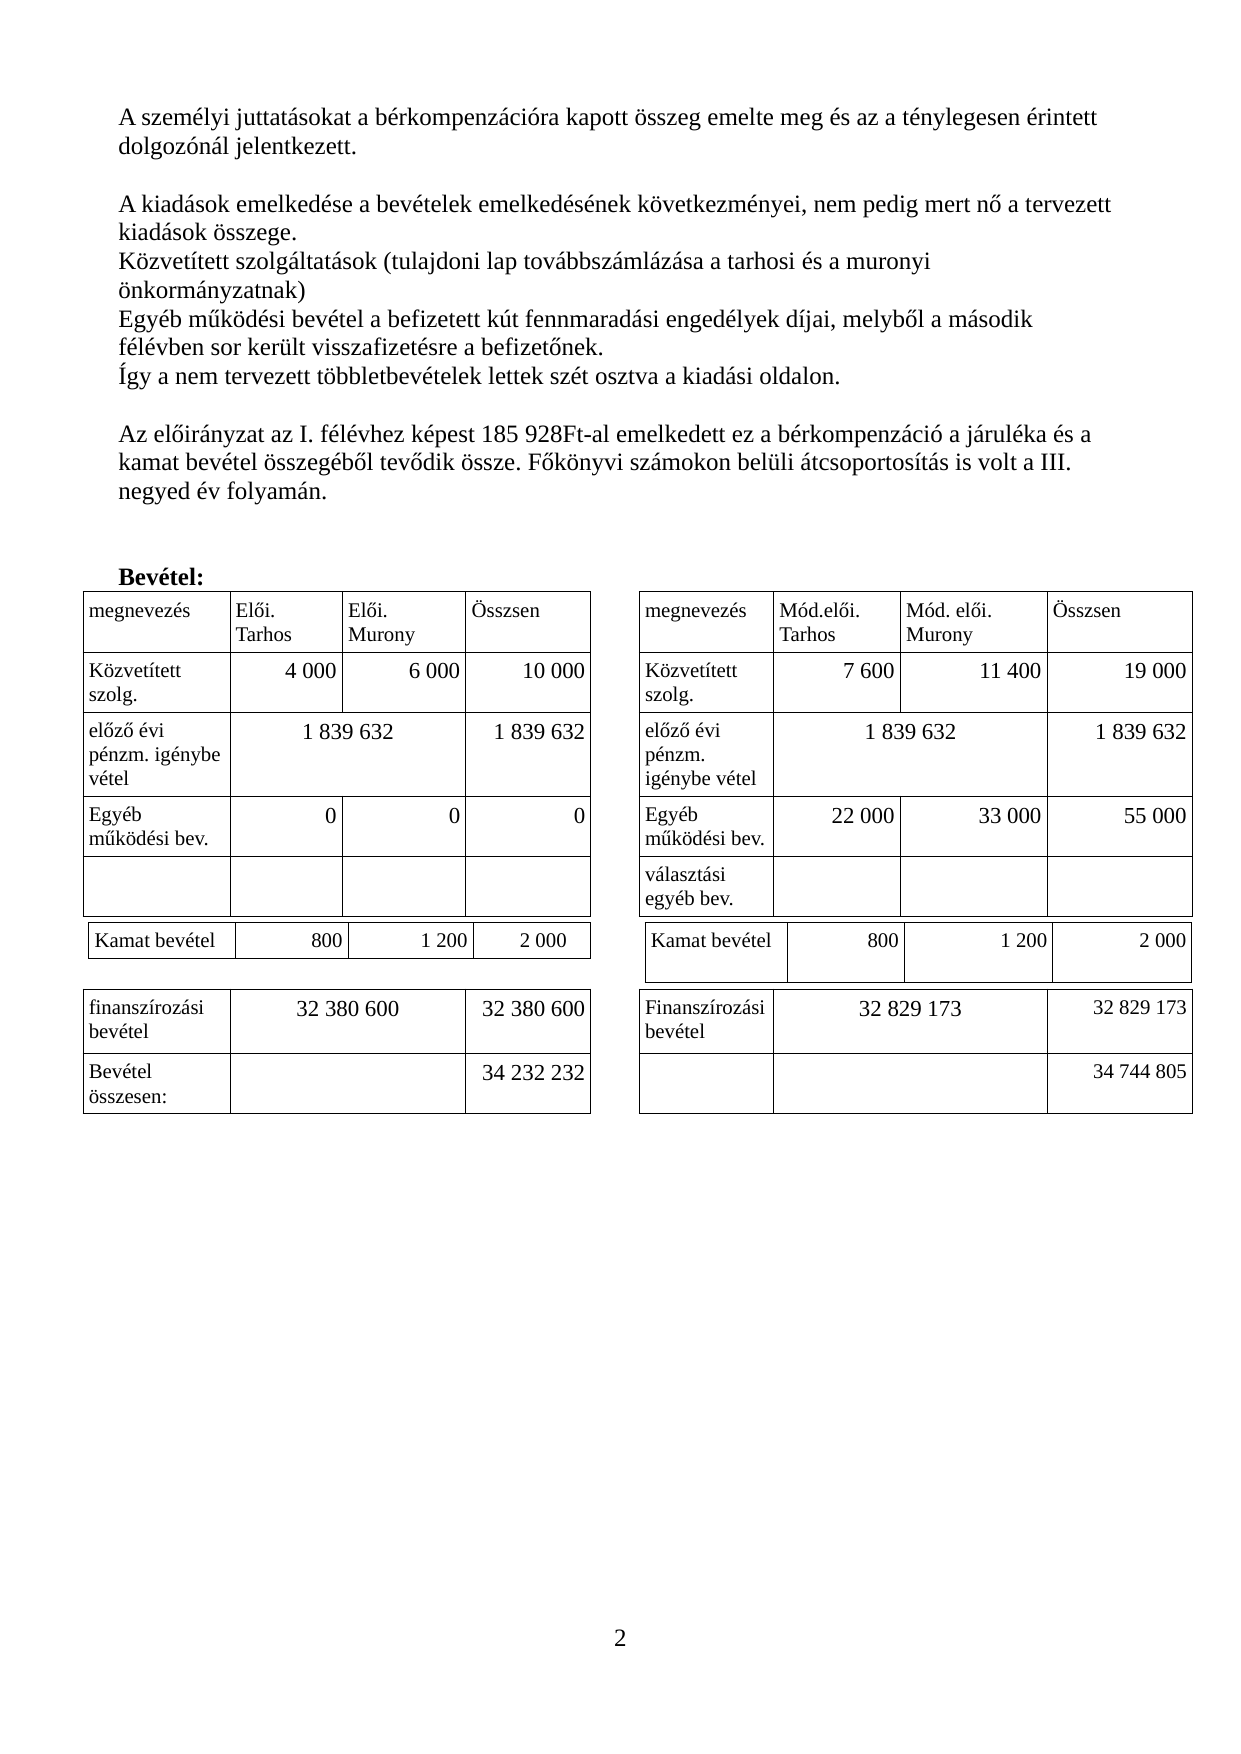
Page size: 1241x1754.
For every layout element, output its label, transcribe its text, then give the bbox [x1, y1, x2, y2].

table_header 1 200 [905, 923, 1052, 982]
table_header 2 000 [1053, 923, 1191, 982]
text Így a nem tervezett többletbevételek lettek szét osztva a kiadási oldalon. [118, 361, 1122, 390]
table_header Összsen [1048, 592, 1192, 651]
table_cell [591, 796, 639, 856]
text A személyi juttatásokat a bérkompenzációra kapott összeg emelte meg és az a ténylegesen érintett dolgozónál jelentkezett. [118, 102, 1122, 160]
table_cell [84, 857, 230, 916]
text Bevétel: [118, 562, 1122, 591]
table_cell 11 400 [901, 653, 1047, 711]
table_cell 32 829 173 [1048, 990, 1192, 1053]
table_header Kamat bevétel [89, 923, 235, 958]
table_header Mód. elői. Murony [901, 592, 1047, 651]
table_cell Egyéb működési bev. [84, 797, 230, 856]
table_cell [639, 917, 1192, 988]
table_cell Közvetített szolg. [84, 653, 230, 711]
table_header Mód.elői. Tarhos [774, 592, 900, 651]
table_cell 6 000 [343, 653, 465, 711]
table_cell [901, 857, 1047, 916]
table_cell 0 [343, 797, 465, 856]
table_cell [591, 1053, 639, 1113]
table_cell [640, 1054, 773, 1113]
table_cell [591, 989, 639, 1053]
table_cell 34 232 232 [466, 1054, 590, 1113]
table_cell 32 829 173 [774, 990, 1047, 1053]
table_cell [466, 857, 590, 916]
table_header Kamat bevétel [646, 923, 787, 982]
table_cell 33 000 [901, 797, 1047, 856]
table_cell [591, 856, 639, 916]
table_cell [774, 857, 900, 916]
table_header [591, 591, 639, 651]
table_header megnevezés [84, 592, 230, 651]
table_cell 22 000 [774, 797, 900, 856]
table_header 1 200 [349, 923, 473, 958]
table_cell Bevétel összesen: [84, 1054, 230, 1113]
table_cell 34 744 805 [1048, 1054, 1192, 1113]
table_header 2 000 [474, 923, 590, 958]
table_cell Közvetített szolg. [640, 653, 773, 711]
table_cell [1048, 857, 1192, 916]
table_header Elői. Murony [343, 592, 465, 651]
text Egyéb működési bevétel a befizetett kút fennmaradási engedélyek díjai, melyből a második félévben sor került visszafizetésre a befizetőnek. [118, 304, 1122, 361]
table_cell finanszírozási bevétel [84, 990, 230, 1053]
table_header megnevezés [640, 592, 773, 651]
table_header Összsen [466, 592, 590, 651]
table_cell [591, 651, 639, 711]
table_cell 7 600 [774, 653, 900, 711]
table_cell [83, 917, 591, 988]
table_cell [774, 1054, 1047, 1113]
table_cell Egyéb működési bev. [640, 797, 773, 856]
table_cell 0 [231, 797, 342, 856]
table_header 800 [236, 923, 348, 958]
table_cell [231, 1054, 465, 1113]
table_cell választási egyéb bev. [640, 857, 773, 916]
table_cell 1 839 632 [774, 713, 1047, 796]
table_cell 0 [466, 797, 590, 856]
table_cell 19 000 [1048, 653, 1192, 711]
table_header 800 [788, 923, 904, 982]
table_cell 1 839 632 [1048, 713, 1192, 796]
table_cell 1 839 632 [231, 713, 465, 796]
text A kiadások emelkedése a bevételek emelkedésének következményei, nem pedig mert nő a tervezett kiadások összege. [118, 189, 1122, 246]
table_cell előző évi pénzm. igénybe vétel [640, 713, 773, 796]
table_cell 4 000 [231, 653, 342, 711]
text Az előirányzat az I. félévhez képest 185 928Ft-al emelkedett ez a bérkompenzáció a járuléka és a kamat bevétel összegéből tevődik össze. Főkönyvi számokon belüli átcsoportosítás is volt a III. negyed év folyamán. [118, 419, 1122, 505]
table_cell [343, 857, 465, 916]
table_cell 32 380 600 [466, 990, 590, 1053]
table_cell 55 000 [1048, 797, 1192, 856]
table_cell 10 000 [466, 653, 590, 711]
table_cell [231, 857, 342, 916]
text Közvetített szolgáltatások (tulajdoni lap továbbszámlázása a tarhosi és a muronyi önkormányzatnak) [118, 246, 1122, 304]
table_header Elői. Tarhos [231, 592, 342, 651]
table_cell 1 839 632 [466, 713, 590, 796]
table_cell [591, 711, 639, 796]
table_cell előző évi pénzm. igénybe vétel [84, 713, 230, 796]
table_cell [591, 916, 639, 988]
table_cell Finanszírozási bevétel [640, 990, 773, 1053]
table_cell 32 380 600 [231, 990, 465, 1053]
